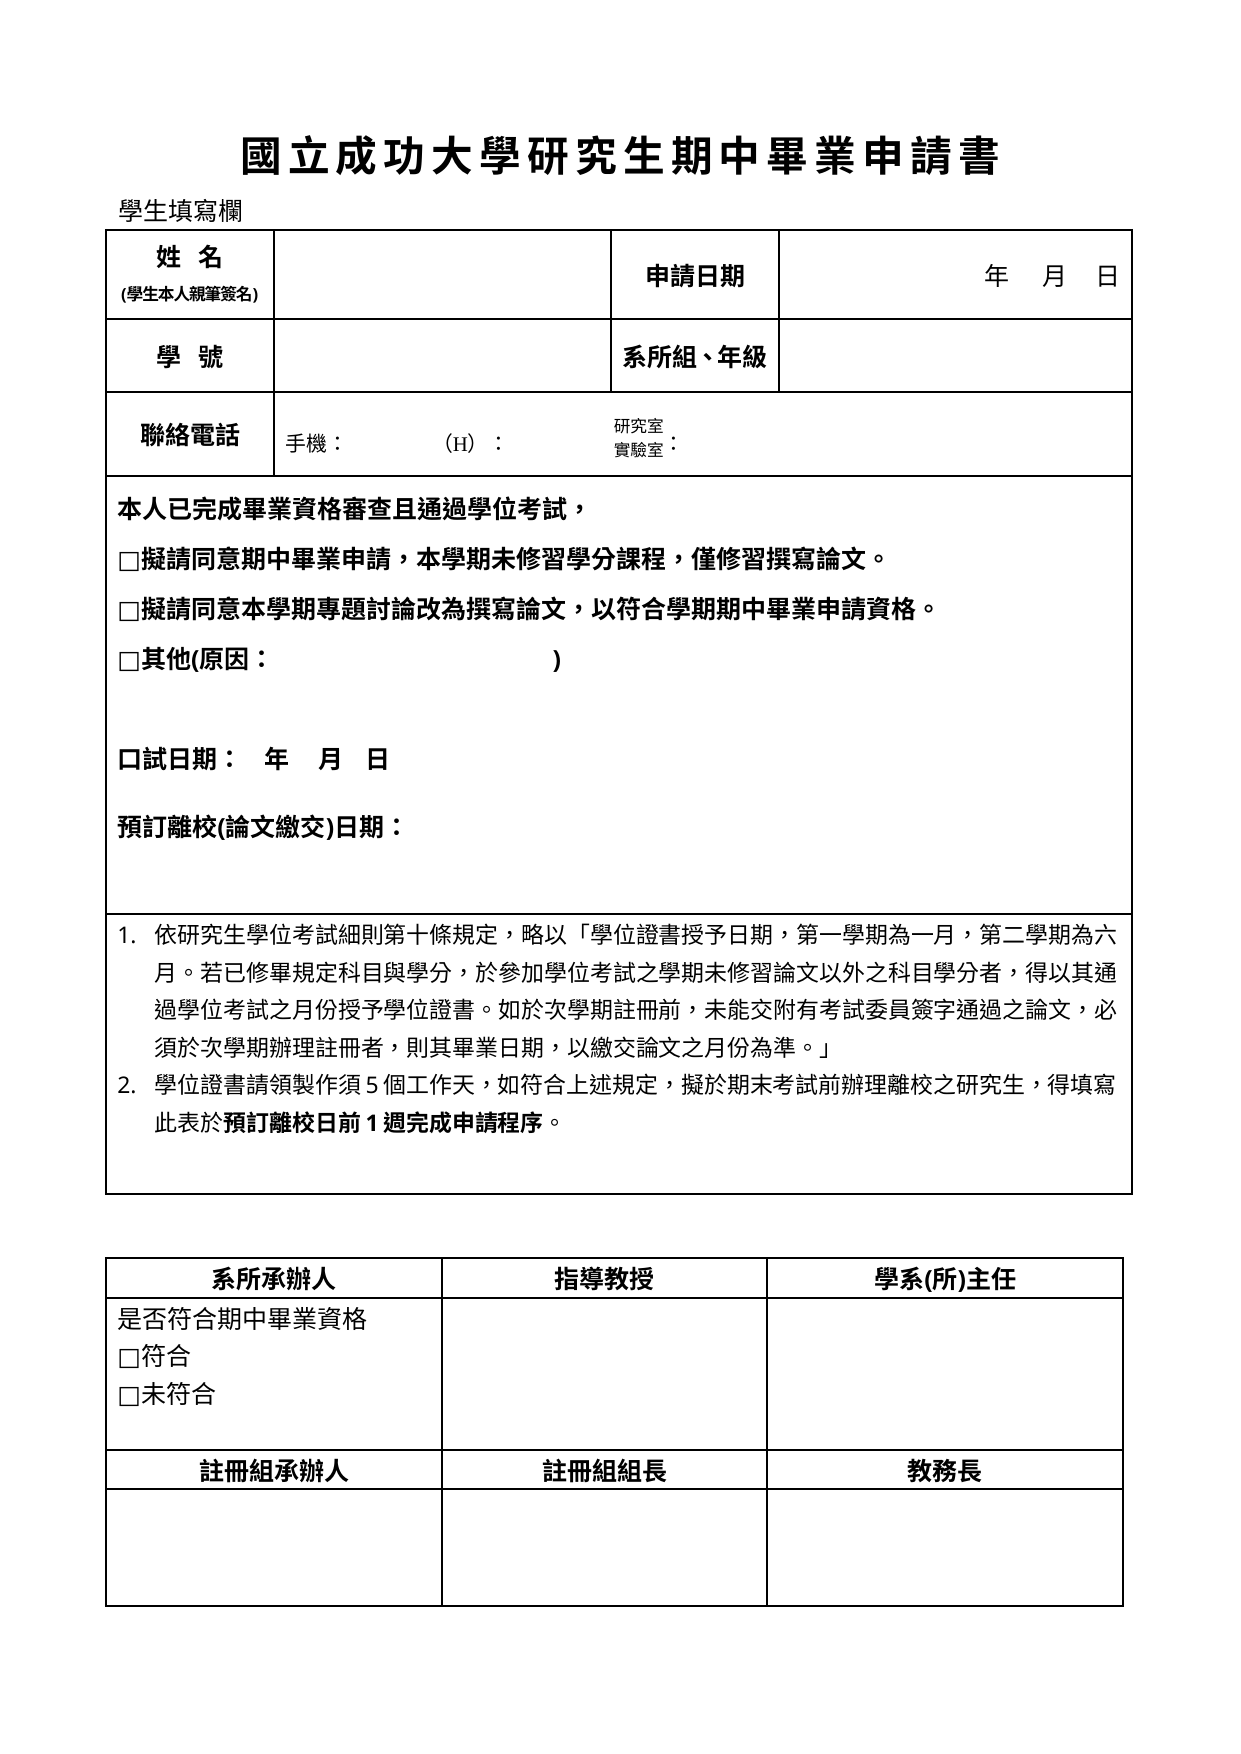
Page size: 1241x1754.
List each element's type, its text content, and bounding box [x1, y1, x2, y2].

table_header 系所承辦人 [107, 1259, 441, 1297]
table_cell 教務長 [768, 1451, 1122, 1488]
table_header 申請日期 [612, 231, 778, 318]
table_cell 聯絡電話 [107, 393, 273, 474]
table_cell 註冊組組長 [443, 1451, 766, 1488]
table_cell [443, 1299, 766, 1449]
table_cell 手機： （H）： 研究室實驗室： [275, 393, 1131, 474]
table_header 指導教授 [443, 1259, 766, 1297]
table_header 學系(所)主任 [768, 1259, 1122, 1297]
table_cell [275, 320, 610, 391]
table_cell 本人已完成畢業資格審查且通過學位考試， □擬請同意期中畢業申請，本學期未修習學分課程，僅修習撰寫論文。 □擬請同意本學期專題討論改為撰寫論文，以符合學期期中畢業申請資格。 □其他(原因： ) 口試日期： 年 月 日 預訂離校(論文繳交)日期： [107, 477, 1131, 913]
table_cell 依研究生學位考試細則第十條規定，略以「學位證書授予日期，第一學期為一月，第二學期為六月。若已修畢規定科目與學分，於參加學位考試之學期未修習論文以外之科目學分者，得以其通過學位考試之月份授予學位證書。如於次學期註冊前，未能交附有考試委員簽字通過之論文，必須於次學期辦理註冊者，則其畢業日期，以繳交論文之月份為準。」 學位證書請領製作須5個工作天，如符合上述規定，擬於期末考試前辦理離校之研究生，得填寫此表於預訂離校日前1週完成申請程序。 [107, 915, 1131, 1192]
table_cell 學 號 [107, 320, 273, 391]
table_header 年 月 日 [780, 231, 1131, 318]
table_cell [768, 1490, 1122, 1604]
text 學生填寫欄 [118, 191, 1122, 229]
table_cell 系所組、年級 [612, 320, 778, 391]
text 國立成功大學研究生期中畢業申請書 [118, 116, 1122, 191]
table_cell 註冊組承辦人 [107, 1451, 441, 1488]
table_cell [443, 1490, 766, 1604]
table_header 姓 名 (學生本人親筆簽名) [107, 231, 273, 318]
table_cell [768, 1299, 1122, 1449]
table_cell [107, 1490, 441, 1604]
table_cell [780, 320, 1131, 391]
table_header [275, 231, 610, 318]
table_cell 是否符合期中畢業資格 □符合 □未符合 [107, 1299, 441, 1449]
